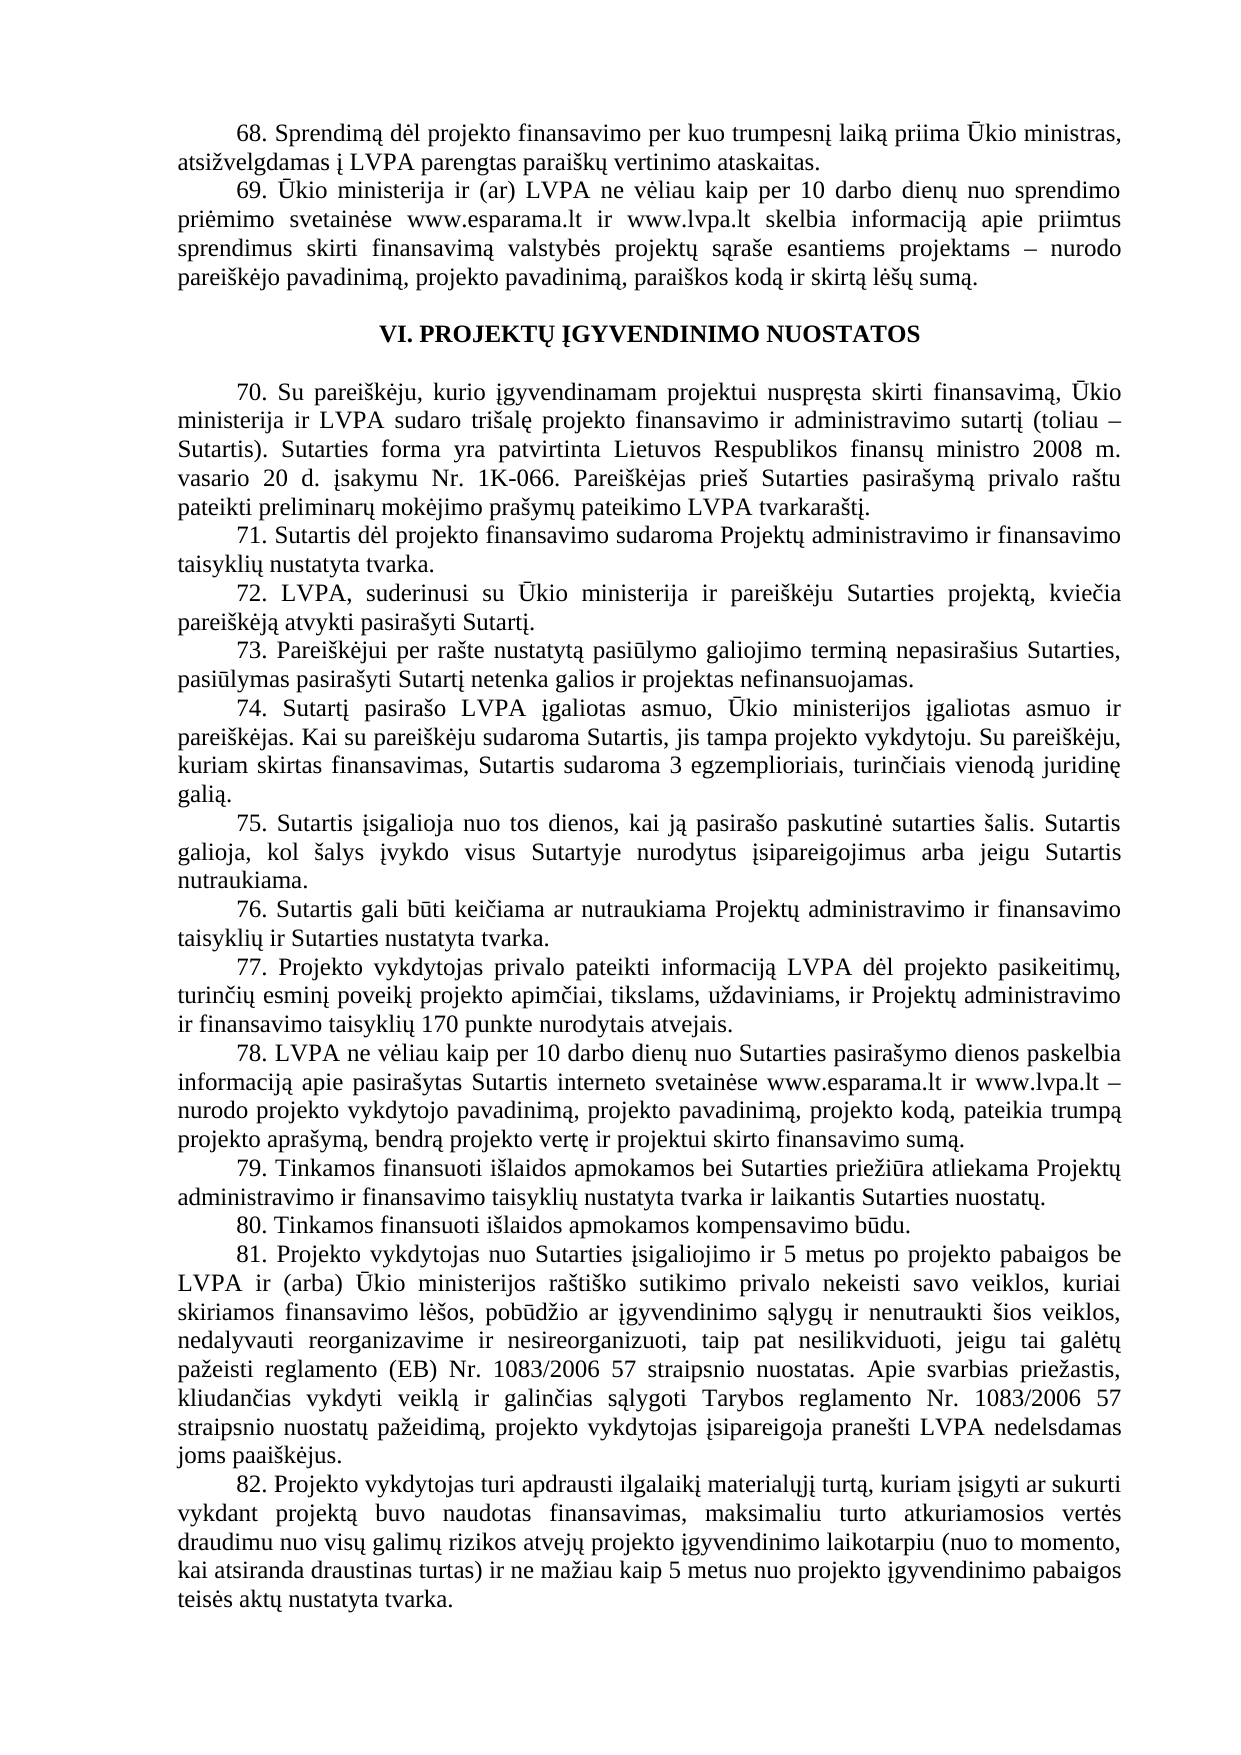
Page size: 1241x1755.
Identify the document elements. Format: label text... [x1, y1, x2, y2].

text 77. Projekto vykdytojas privalo pateikti informaciją LVPA dėl projekto pasikeitimų, turinčių esminį poveikį projekto apimčiai, tikslams, uždaviniams, ir Projektų administravimo ir finansavimo taisyklių 170 punkte nurodytais atvejais. [177, 952, 1122, 1038]
text 81. Projekto vykdytojas nuo Sutarties įsigaliojimo ir 5 metus po projekto pabaigos be LVPA ir (arba) Ūkio ministerijos raštiško sutikimo privalo nekeisti savo veiklos, kuriai skiriamos finansavimo lėšos, pobūdžio ar įgyvendinimo sąlygų ir nenutraukti šios veiklos, nedalyvauti reorganizavime ir nesireorganizuoti, taip pat nesilikviduoti, jeigu tai galėtų pažeisti reglamento (EB) Nr. 1083/2006 57 straipsnio nuostatas. Apie svarbias priežastis, kliudančias vykdyti veiklą ir galinčias sąlygoti Tarybos reglamento Nr. 1083/2006 57 straipsnio nuostatų pažeidimą, projekto vykdytojas įsipareigoja pranešti LVPA nedelsdamas joms paaiškėjus. [177, 1239, 1122, 1469]
text VI. PROJEKTŲ ĮGYVENDINIMO NUOSTATOS [177, 319, 1122, 348]
text 78. LVPA ne vėliau kaip per 10 darbo dienų nuo Sutarties pasirašymo dienos paskelbia informaciją apie pasirašytas Sutartis interneto svetainėse www.esparama.lt ir www.lvpa.lt – nurodo projekto vykdytojo pavadinimą, projekto pavadinimą, projekto kodą, pateikia trumpą projekto aprašymą, bendrą projekto vertę ir projektui skirto finansavimo sumą. [177, 1038, 1122, 1153]
text 76. Sutartis gali būti keičiama ar nutraukiama Projektų administravimo ir finansavimo taisyklių ir Sutarties nustatyta tvarka. [177, 894, 1122, 952]
text 68. Sprendimą dėl projekto finansavimo per kuo trumpesnį laiką priima Ūkio ministras, atsižvelgdamas į LVPA parengtas paraiškų vertinimo ataskaitas. [177, 118, 1122, 176]
text 74. Sutartį pasirašo LVPA įgaliotas asmuo, Ūkio ministerijos įgaliotas asmuo ir pareiškėjas. Kai su pareiškėju sudaroma Sutartis, jis tampa projekto vykdytoju. Su pareiškėju, kuriam skirtas finansavimas, Sutartis sudaroma 3 egzemplioriais, turinčiais vienodą juridinę galią. [177, 693, 1122, 808]
text 70. Su pareiškėju, kurio įgyvendinamam projektui nuspręsta skirti finansavimą, Ūkio ministerija ir LVPA sudaro trišalę projekto finansavimo ir administravimo sutartį (toliau – Sutartis). Sutarties forma yra patvirtinta Lietuvos Respublikos finansų ministro 2008 m. vasario 20 d. įsakymu Nr. 1K-066. Pareiškėjas prieš Sutarties pasirašymą privalo raštu pateikti preliminarų mokėjimo prašymų pateikimo LVPA tvarkaraštį. [177, 377, 1122, 521]
text 80. Tinkamos finansuoti išlaidos apmokamos kompensavimo būdu. [177, 1211, 1122, 1239]
text 82. Projekto vykdytojas turi apdrausti ilgalaikį materialųjį turtą, kuriam įsigyti ar sukurti vykdant projektą buvo naudotas finansavimas, maksimaliu turto atkuriamosios vertės draudimu nuo visų galimų rizikos atvejų projekto įgyvendinimo laikotarpiu (nuo to momento, kai atsiranda draustinas turtas) ir ne mažiau kaip 5 metus nuo projekto įgyvendinimo pabaigos teisės aktų nustatyta tvarka. [177, 1469, 1122, 1613]
text 71. Sutartis dėl projekto finansavimo sudaroma Projektų administravimo ir finansavimo taisyklių nustatyta tvarka. [177, 521, 1122, 578]
text 73. Pareiškėjui per rašte nustatytą pasiūlymo galiojimo terminą nepasirašius Sutarties, pasiūlymas pasirašyti Sutartį netenka galios ir projektas nefinansuojamas. [177, 636, 1122, 693]
text 79. Tinkamos finansuoti išlaidos apmokamos bei Sutarties priežiūra atliekama Projektų administravimo ir finansavimo taisyklių nustatyta tvarka ir laikantis Sutarties nuostatų. [177, 1153, 1122, 1211]
text 69. Ūkio ministerija ir (ar) LVPA ne vėliau kaip per 10 darbo dienų nuo sprendimo priėmimo svetainėse www.esparama.lt ir www.lvpa.lt skelbia informaciją apie priimtus sprendimus skirti finansavimą valstybės projektų sąraše esantiems projektams – nurodo pareiškėjo pavadinimą, projekto pavadinimą, paraiškos kodą ir skirtą lėšų sumą. [177, 176, 1122, 291]
text 75. Sutartis įsigalioja nuo tos dienos, kai ją pasirašo paskutinė sutarties šalis. Sutartis galioja, kol šalys įvykdo visus Sutartyje nurodytus įsipareigojimus arba jeigu Sutartis nutraukiama. [177, 808, 1122, 894]
text 72. LVPA, suderinusi su Ūkio ministerija ir pareiškėju Sutarties projektą, kviečia pareiškėją atvykti pasirašyti Sutartį. [177, 578, 1122, 636]
